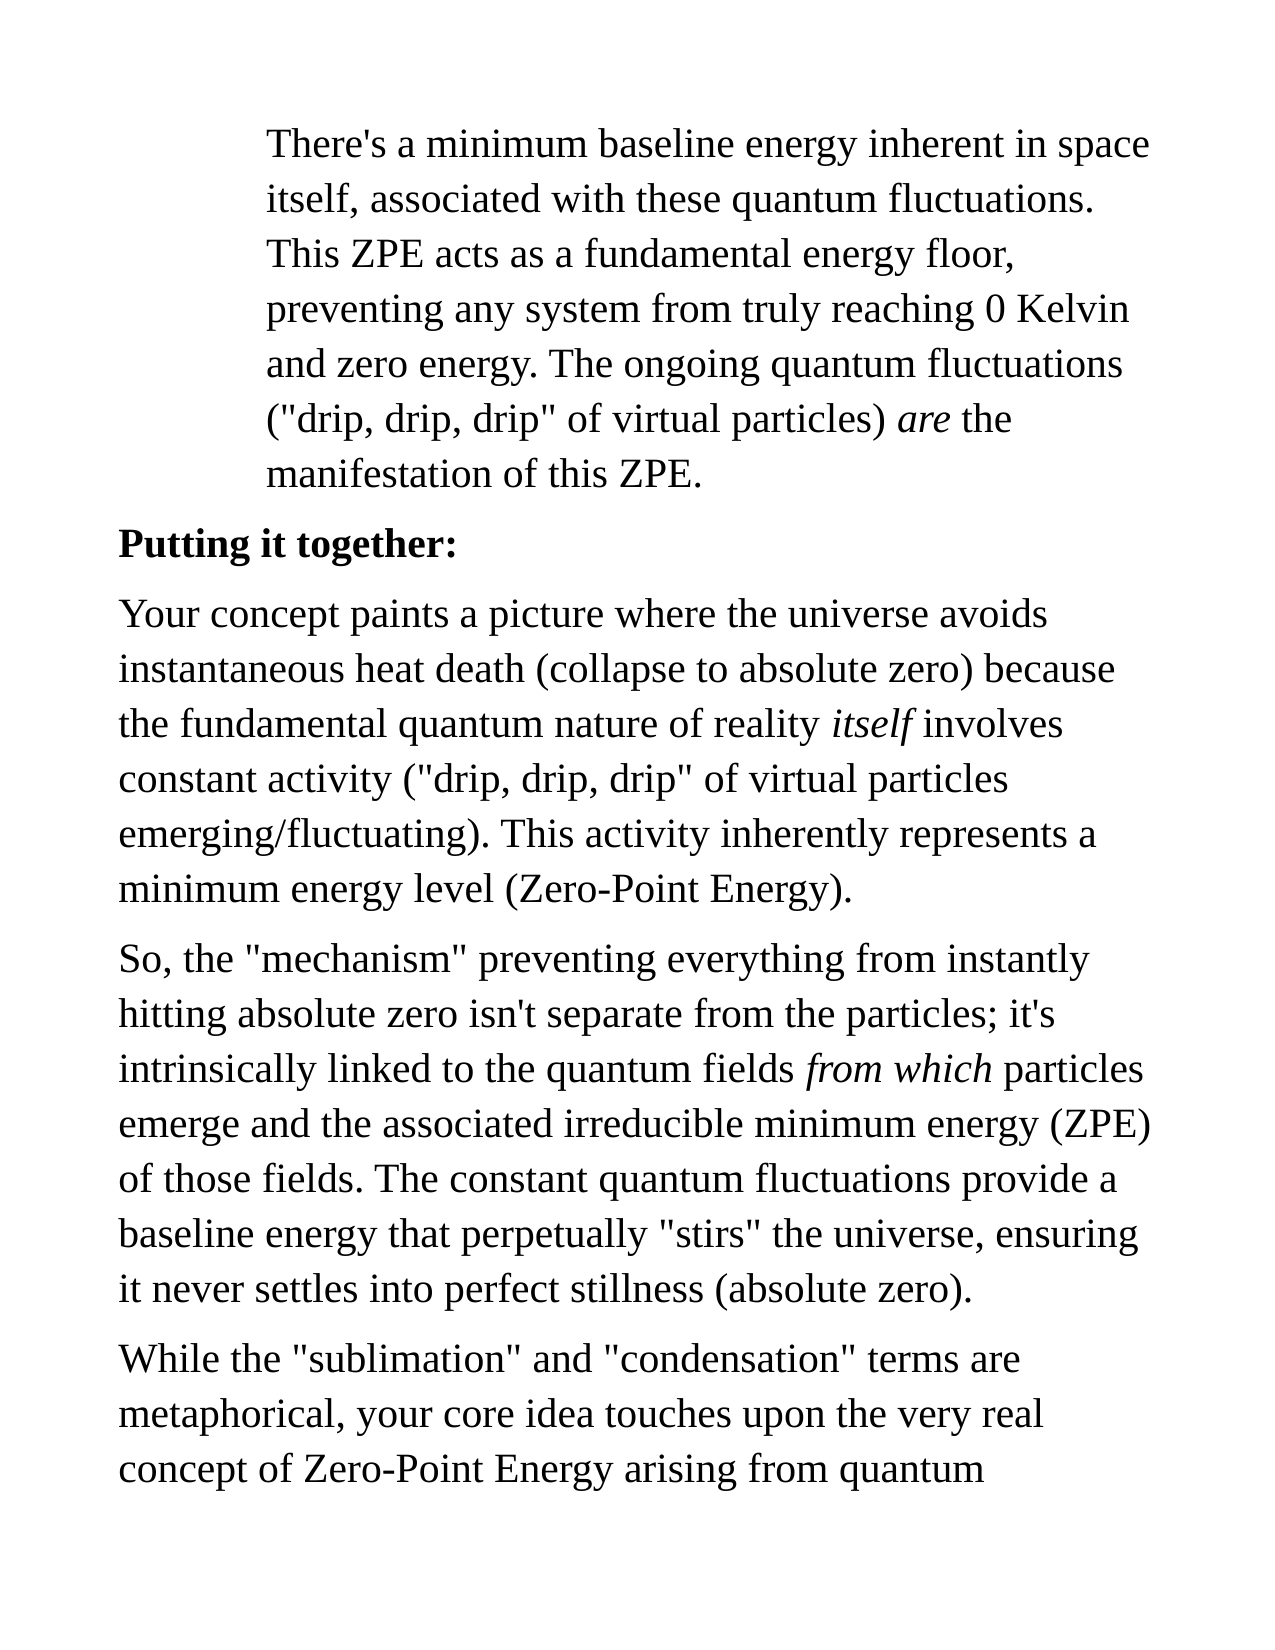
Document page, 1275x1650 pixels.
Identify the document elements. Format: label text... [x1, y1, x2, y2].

list There's a minimum baseline energy inherent in space itself, associated with these quantum fluctuations. This ZPE acts as a fundamental energy floor, preventing any system from truly reaching 0 Kelvin and zero energy. The ongoing quantum fluctuations ("drip, drip, drip" of virtual particles) are the manifestation of this ZPE. [236, 118, 1157, 497]
text Putting it together: [118, 518, 1157, 566]
text So, the "mechanism" preventing everything from instantly hitting absolute zero isn't separate from the particles; it's intrinsically linked to the quantum fields from which particles emerge and the associated irreducible minimum energy (ZPE) of those fields. The constant quantum fluctuations provide a baseline energy that perpetually "stirs" the universe, ensuring it never settles into perfect stillness (absolute zero). [118, 933, 1157, 1312]
text While the "sublimation" and "condensation" terms are metaphorical, your core idea touches upon the very real concept of Zero-Point Energy arising from quantum [118, 1334, 1157, 1492]
text Your concept paints a picture where the universe avoids instantaneous heat death (collapse to absolute zero) because the fundamental quantum nature of reality itself involves constant activity ("drip, drip, drip" of virtual particles emerging/fluctuating). This activity inherently represents a minimum energy level (Zero-Point Energy). [118, 588, 1157, 912]
